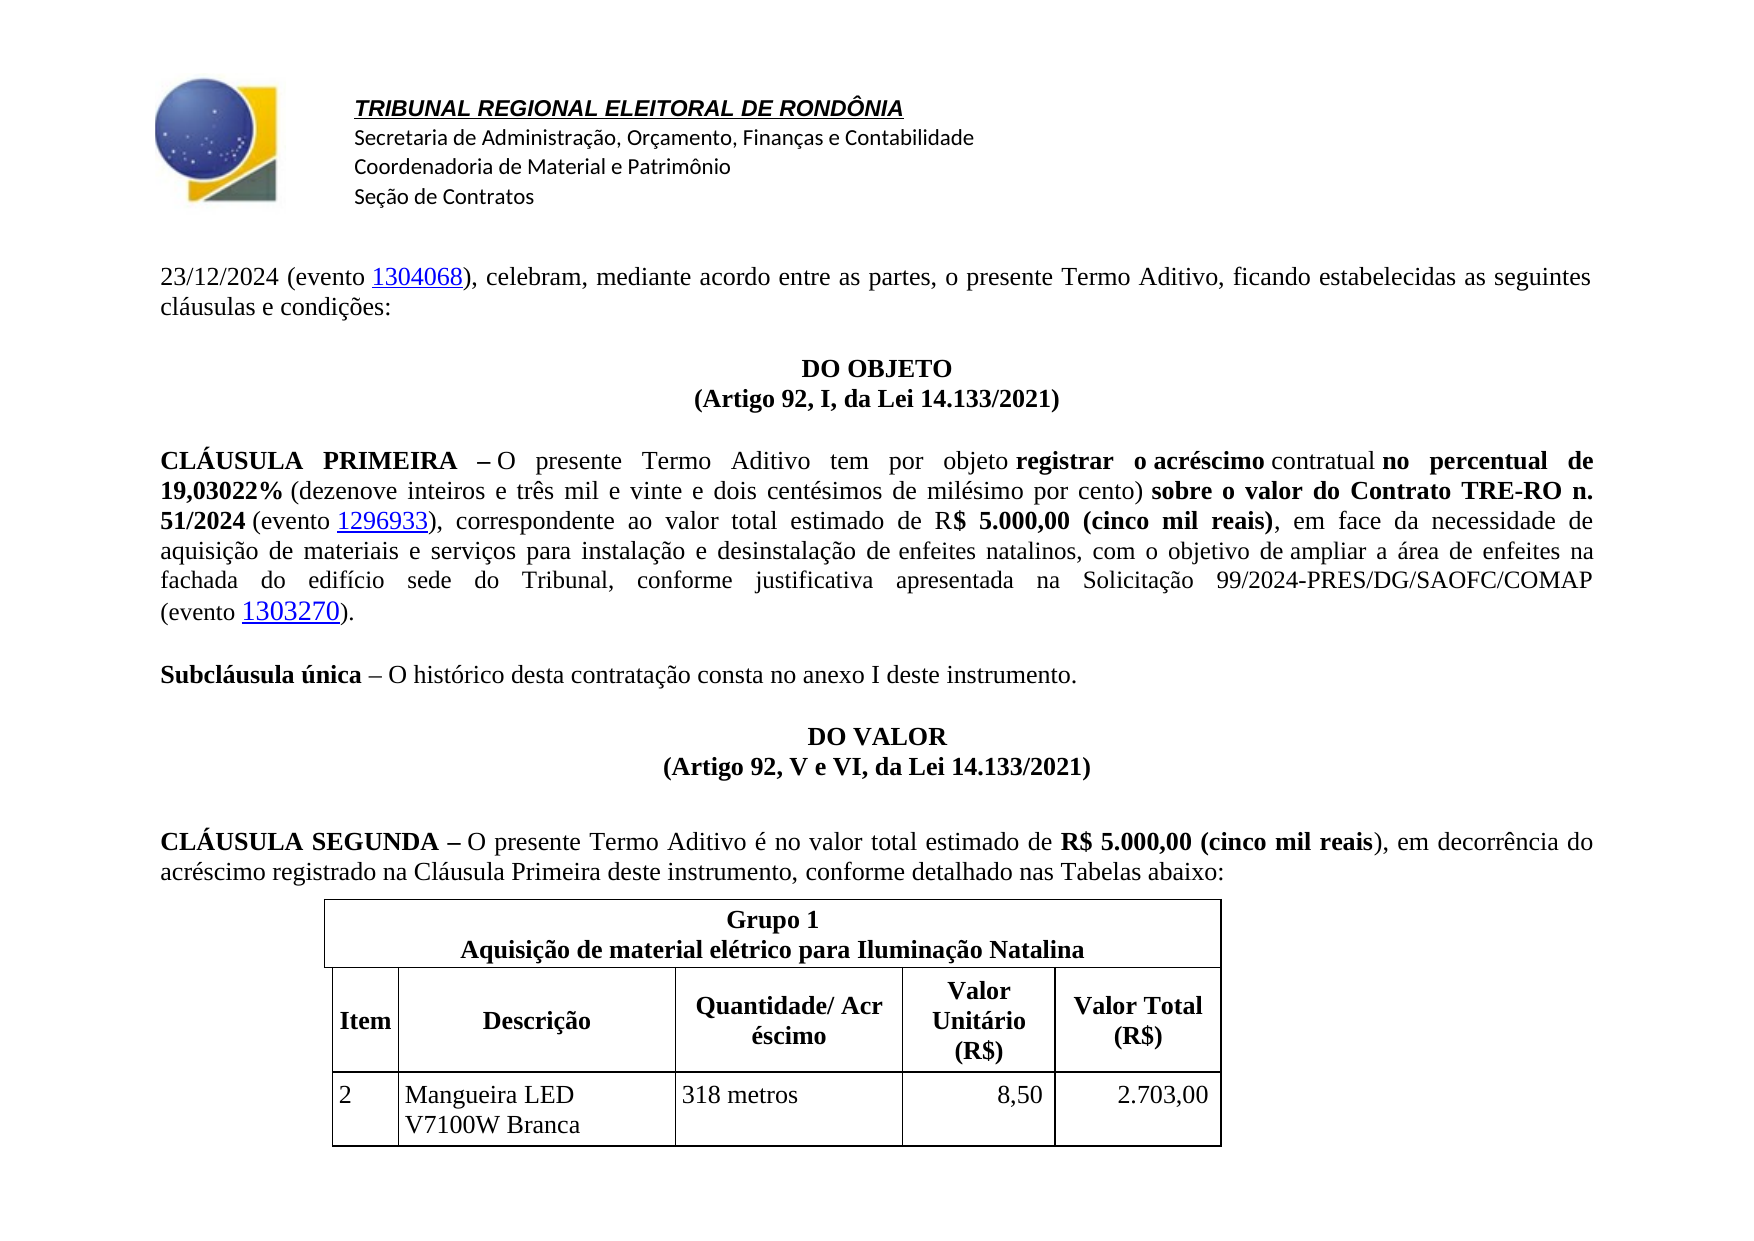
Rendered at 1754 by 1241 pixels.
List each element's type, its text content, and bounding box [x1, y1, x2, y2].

text DO VALOR [160, 721, 1594, 751]
table_cell Quantidade/ Acréscimo [676, 968, 902, 1071]
table_cell Valor Total (R$) [1056, 968, 1220, 1071]
text (Artigo 92, I, da Lei 14.133/2021) [160, 383, 1594, 413]
table_cell 318 metros [676, 1073, 902, 1145]
text (Artigo 92, V e VI, da Lei 14.133/2021) [160, 751, 1594, 781]
table_cell Item [333, 968, 398, 1071]
text CLÁUSULA SEGUNDA – O presente Termo Aditivo é no valor total estimado de R$ 5.000,00 (cinco mil reais), em decorrência do acréscimo registrado na Cláusula Primeira deste instrumento, conforme detalhado nas Tabelas abaixo: [160, 826, 1594, 886]
table_cell Valor Unitário (R$) [903, 968, 1054, 1071]
text Subcláusula única – O histórico desta contratação consta no anexo I deste instrumento. [160, 659, 1594, 689]
table_cell Descrição [399, 968, 675, 1071]
table_header Grupo 1 Aquisição de material elétrico para Iluminação Natalina [325, 900, 1220, 967]
text CLÁUSULA PRIMEIRA – O presente Termo Aditivo tem por objeto registrar o acréscimo contratual no percentual de 19,03022% (dezenove inteiros e três mil e vinte e dois centésimos de milésimo por cento) sobre o valor do Contrato TRE-RO n. 51/2024 (evento 1296933), correspondente ao valor total estimado de R$ 5.000,00 (cinco mil reais), em face da necessidade de aquisição de materiais e serviços para instalação e desinstalação de enfeites natalinos, com o objetivo de ampliar a área de enfeites na fachada do edifício sede do Tribunal, conforme justificativa apresentada na Solicitação 99/2024-PRES/DG/SAOFC/COMAP (evento 1303270). [160, 445, 1594, 627]
table_cell 2 [333, 1073, 398, 1145]
table_cell 8,50 [903, 1073, 1054, 1145]
text 23/12/2024 (evento 1304068), celebram, mediante acordo entre as partes, o presente Termo Aditivo, ficando estabelecidas as seguintes cláusulas e condições: [160, 261, 1594, 321]
table_cell [325, 1071, 332, 1145]
table_cell [325, 968, 332, 1071]
table_cell Mangueira LED V7100W Branca [399, 1073, 675, 1145]
text DO OBJETO [160, 353, 1594, 383]
table_cell 2.703,00 [1056, 1073, 1220, 1145]
